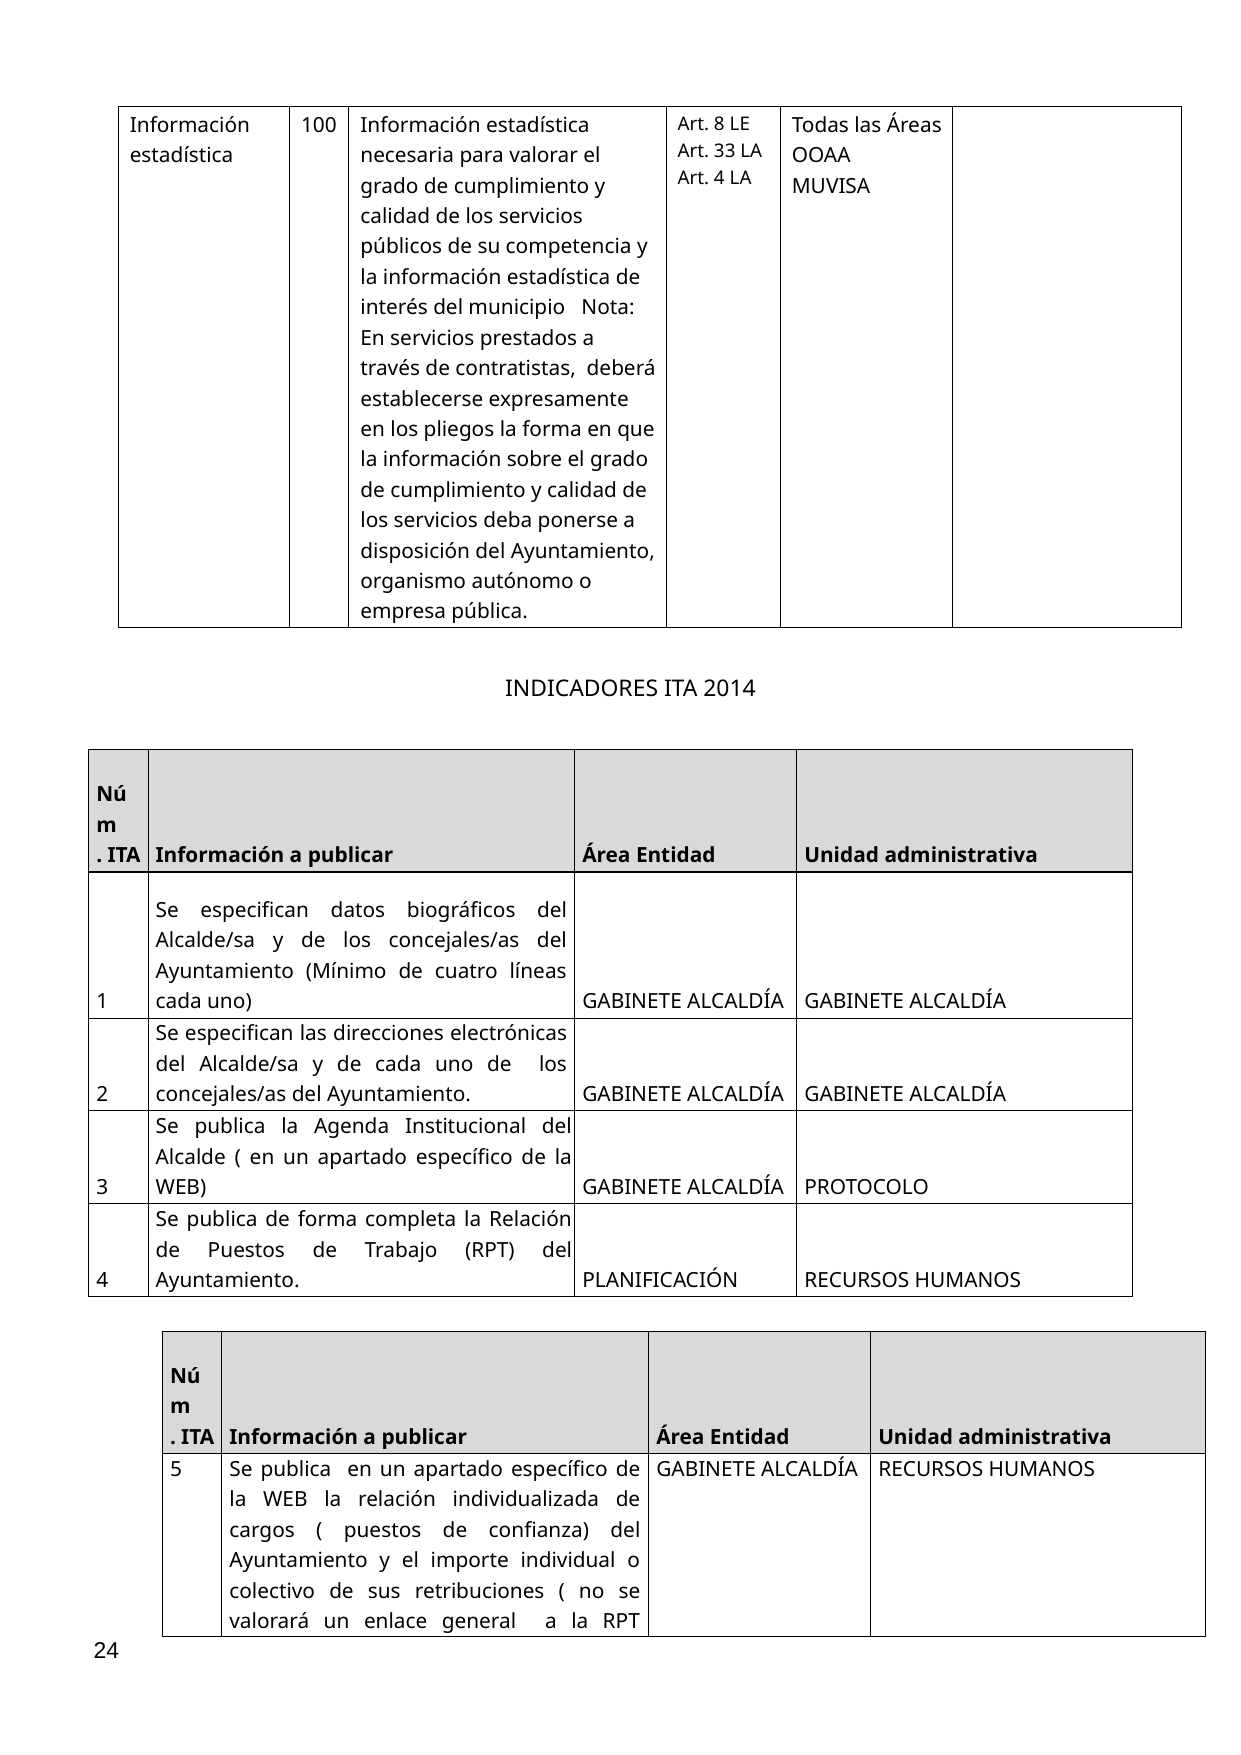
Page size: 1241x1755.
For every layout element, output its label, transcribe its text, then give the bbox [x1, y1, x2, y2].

table_cell RECURSOS HUMANOS [797, 1204, 1132, 1296]
table_cell Se especifican las direcciones electrónicas del Alcalde/sa y de cada uno de los concejales/as del Ayuntamiento. [149, 1019, 574, 1110]
table_cell Información estadística necesaria para valorar el grado de cumplimiento y calidad de los servicios públicos de su competencia y la información estadística de interés del municipio Nota: En servicios prestados a través de contratistas, deberá establecerse expresamente en los pliegos la forma en que la información sobre el grado de cumplimiento y calidad de los servicios deba ponerse a disposición del Ayuntamiento, organismo autónomo o empresa pública. [349, 107, 666, 627]
table_cell GABINETE ALCALDÍA [797, 1019, 1132, 1110]
table_cell GABINETE ALCALDÍA [797, 873, 1132, 1017]
table_cell Se especifican datos biográficos del Alcalde/sa y de los concejales/as del Ayuntamiento (Mínimo de cuatro líneas cada uno) [149, 873, 574, 1017]
table_header Información a publicar [222, 1332, 648, 1453]
table_cell Art. 8 LE Art. 33 LA Art. 4 LA [667, 107, 780, 627]
table_cell GABINETE ALCALDÍA [575, 873, 796, 1017]
table_cell PLANIFICACIÓN [575, 1204, 796, 1296]
table_cell Todas las Áreas OOAA MUVISA [781, 107, 952, 627]
table_header Área Entidad [575, 750, 796, 871]
table_cell 2 [89, 1019, 148, 1110]
table_cell GABINETE ALCALDÍA [575, 1019, 796, 1110]
table_header Unidad administrativa [797, 750, 1132, 871]
table_cell 5 [163, 1454, 221, 1636]
table_header Núm . ITA [89, 750, 148, 871]
table_cell 1 [89, 873, 148, 1017]
table_cell Se publica la Agenda Institucional del Alcalde ( en un apartado específico de la WEB) [149, 1111, 574, 1203]
table_cell 100 [290, 107, 348, 627]
table_cell RECURSOS HUMANOS [871, 1454, 1205, 1636]
table_cell 3 [89, 1111, 148, 1203]
text INDICADORES ITA 2014 [505, 672, 1079, 703]
table_cell [1182, 106, 1211, 627]
table_header Unidad administrativa [871, 1332, 1205, 1453]
table_cell GABINETE ALCALDÍA [575, 1111, 796, 1203]
table_header Información a publicar [149, 750, 574, 871]
table_cell 4 [89, 1204, 148, 1296]
table_header Núm . ITA [163, 1332, 221, 1453]
table_cell Se publica en un apartado específico de la WEB la relación individualizada de cargos ( puestos de confianza) del Ayuntamiento y el importe individual o colectivo de sus retribuciones ( no se valorará un enlace general a la RPT [222, 1454, 648, 1636]
table_cell PROTOCOLO [797, 1111, 1132, 1203]
table_cell Información estadística [119, 107, 289, 627]
table_cell Se publica de forma completa la Relación de Puestos de Trabajo (RPT) del Ayuntamiento. [149, 1204, 574, 1296]
table_cell GABINETE ALCALDÍA [649, 1454, 870, 1636]
table_cell [953, 107, 1181, 627]
table_header Área Entidad [649, 1332, 870, 1453]
